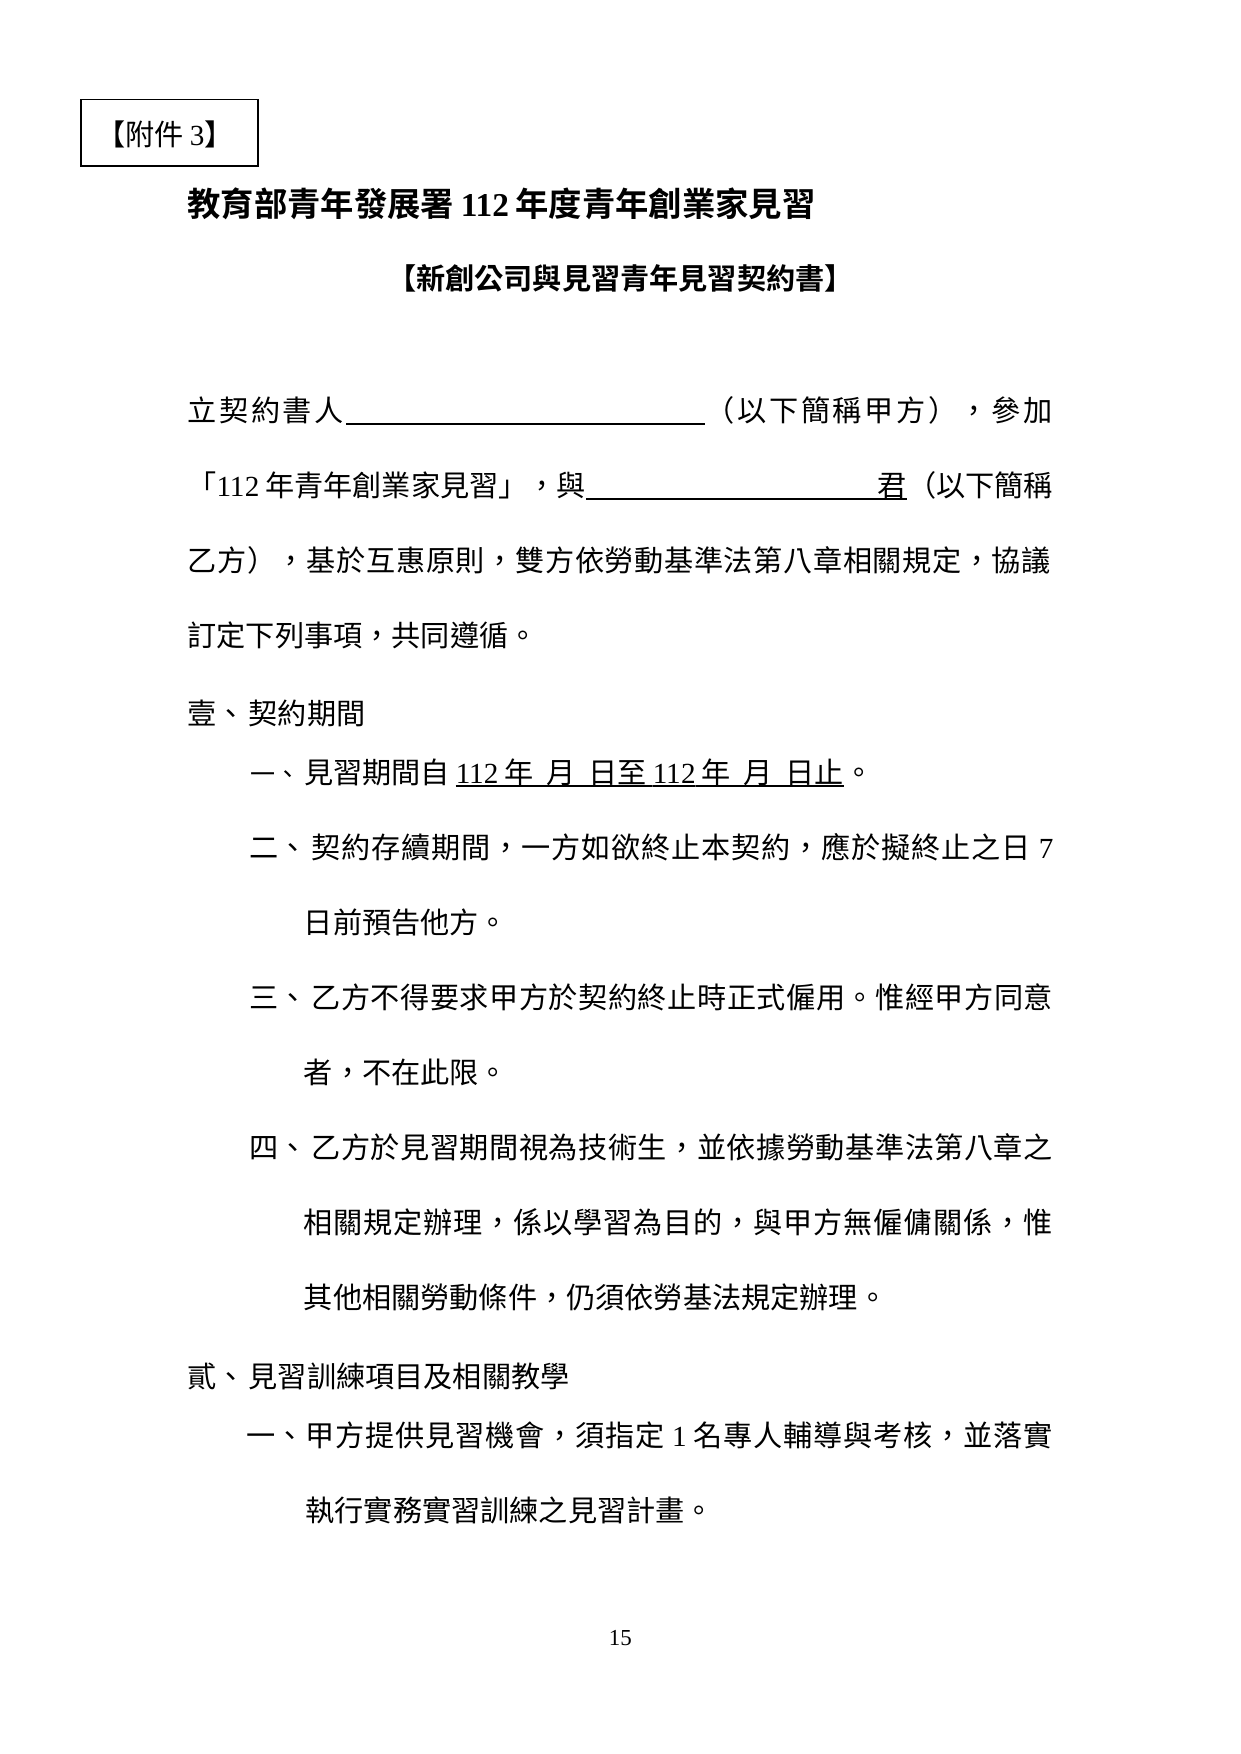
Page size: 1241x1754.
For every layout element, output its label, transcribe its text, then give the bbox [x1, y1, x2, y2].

list 見習期間自112年 月 日至112年 月 日止。 [250, 733, 1053, 808]
list 見習訓練項目及相關教學 [187, 1352, 1053, 1396]
list 甲方提供見習機會，須指定1名專人輔導與考核，並落實執行實務實習訓練之見習計畫。 [246, 1396, 1053, 1546]
list 乙方不得要求甲方於契約終止時正式僱用。惟經甲方同意者，不在此限。 [249, 958, 1053, 1108]
text 立契約書人 （以下簡稱甲方），參加「112年青年創業家見習」，與 君（以下簡稱乙方），基於互惠原則，雙方依勞動基準法第八章相關規定，協議訂定下列事項，共同遵循。 [187, 371, 1053, 671]
text 【附件3】 [96, 112, 243, 154]
text 教育部青年發展署112年度青年創業家見習 [187, 164, 1053, 239]
list 契約存續期間，一方如欲終止本契約，應於擬終止之日7日前預告他方。 [249, 808, 1053, 958]
list 乙方於見習期間視為技術生，並依據勞動基準法第八章之相關規定辦理，係以學習為目的，與甲方無僱傭關係，惟其他相關勞動條件，仍須依勞基法規定辦理。 [249, 1108, 1053, 1333]
text 【新創公司與見習青年見習契約書】 [187, 239, 1053, 314]
list 契約期間 [187, 689, 1053, 733]
